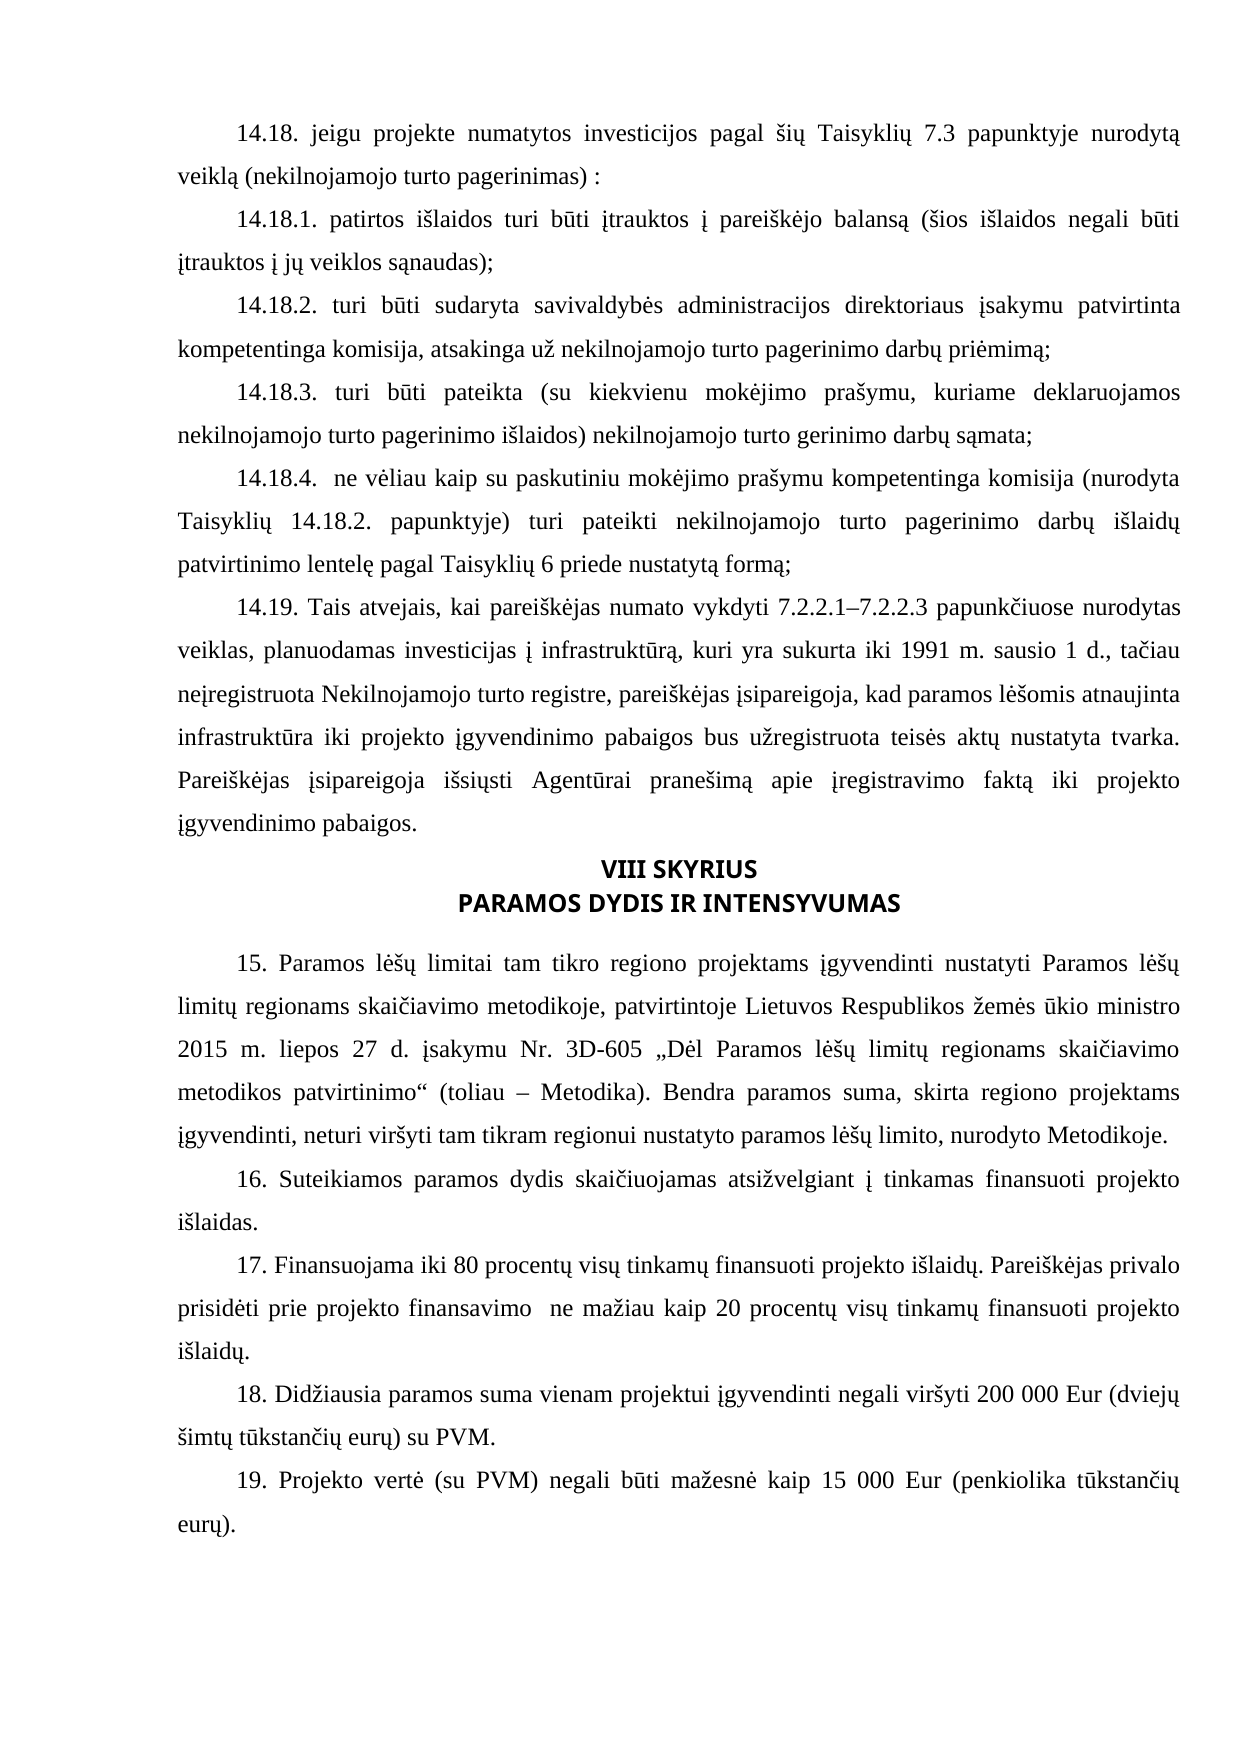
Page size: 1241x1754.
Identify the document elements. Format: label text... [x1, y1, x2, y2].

text viii SKYRIUS [177, 851, 1181, 885]
text 14.18. jeigu projekte numatytos investicijos pagal šių Taisyklių 7.3 papunktyje nurodytą veiklą (nekilnojamojo turto pagerinimas) : [177, 118, 1181, 190]
text 14.19. Tais atvejais, kai pareiškėjas numato vykdyti 7.2.2.1–7.2.2.3 papunkčiuose nurodytas veiklas, planuodamas investicijas į infrastruktūrą, kuri yra sukurta iki 1991 m. sausio 1 d., tačiau neįregistruota Nekilnojamojo turto registre, pareiškėjas įsipareigoja, kad paramos lėšomis atnaujinta infrastruktūra iki projekto įgyvendinimo pabaigos bus užregistruota teisės aktų nustatyta tvarka. Pareiškėjas įsipareigoja išsiųsti Agentūrai pranešimą apie įregistravimo faktą iki projekto įgyvendinimo pabaigos. [177, 592, 1181, 837]
text 14.18.2. turi būti sudaryta savivaldybės administracijos direktoriaus įsakymu patvirtinta kompetentinga komisija, atsakinga už nekilnojamojo turto pagerinimo darbų priėmimą; [177, 291, 1181, 362]
text 14.18.1. patirtos išlaidos turi būti įtrauktos į pareiškėjo balansą (šios išlaidos negali būti įtrauktos į jų veiklos sąnaudas); [177, 204, 1181, 276]
text 15. Paramos lėšų limitai tam tikro regiono projektams įgyvendinti nustatyti Paramos lėšų limitų regionams skaičiavimo metodikoje, patvirtintoje Lietuvos Respublikos žemės ūkio ministro 2015 m. liepos 27 d. įsakymu Nr. 3D-605 „Dėl Paramos lėšų limitų regionams skaičiavimo metodikos patvirtinimo“ (toliau – Metodika). Bendra paramos suma, skirta regiono projektams įgyvendinti, neturi viršyti tam tikram regionui nustatyto paramos lėšų limito, nurodyto Metodikoje. [177, 948, 1181, 1149]
text 14.18.4. ne vėliau kaip su paskutiniu mokėjimo prašymu kompetentinga komisija (nurodyta Taisyklių 14.18.2. papunktyje) turi pateikti nekilnojamojo turto pagerinimo darbų išlaidų patvirtinimo lentelę pagal Taisyklių 6 priede nustatytą formą; [177, 463, 1181, 578]
text 17. Finansuojama iki 80 procentų visų tinkamų finansuoti projekto išlaidų. Pareiškėjas privalo prisidėti prie projekto finansavimo ne mažiau kaip 20 procentų visų tinkamų finansuoti projekto išlaidų. [177, 1250, 1181, 1365]
text PARAMOS DYDIS IR INTENSYVUMAS [177, 885, 1181, 919]
text 19. Projekto vertė (su PVM) negali būti mažesnė kaip 15 000 Eur (penkiolika tūkstančių eurų). [177, 1466, 1181, 1537]
text 16. Suteikiamos paramos dydis skaičiuojamas atsižvelgiant į tinkamas finansuoti projekto išlaidas. [177, 1164, 1181, 1236]
text 18. Didžiausia paramos suma vienam projektui įgyvendinti negali viršyti 200 000 Eur (dviejų šimtų tūkstančių eurų) su PVM. [177, 1379, 1181, 1451]
text 14.18.3. turi būti pateikta (su kiekvienu mokėjimo prašymu, kuriame deklaruojamos nekilnojamojo turto pagerinimo išlaidos) nekilnojamojo turto gerinimo darbų sąmata; [177, 377, 1181, 449]
